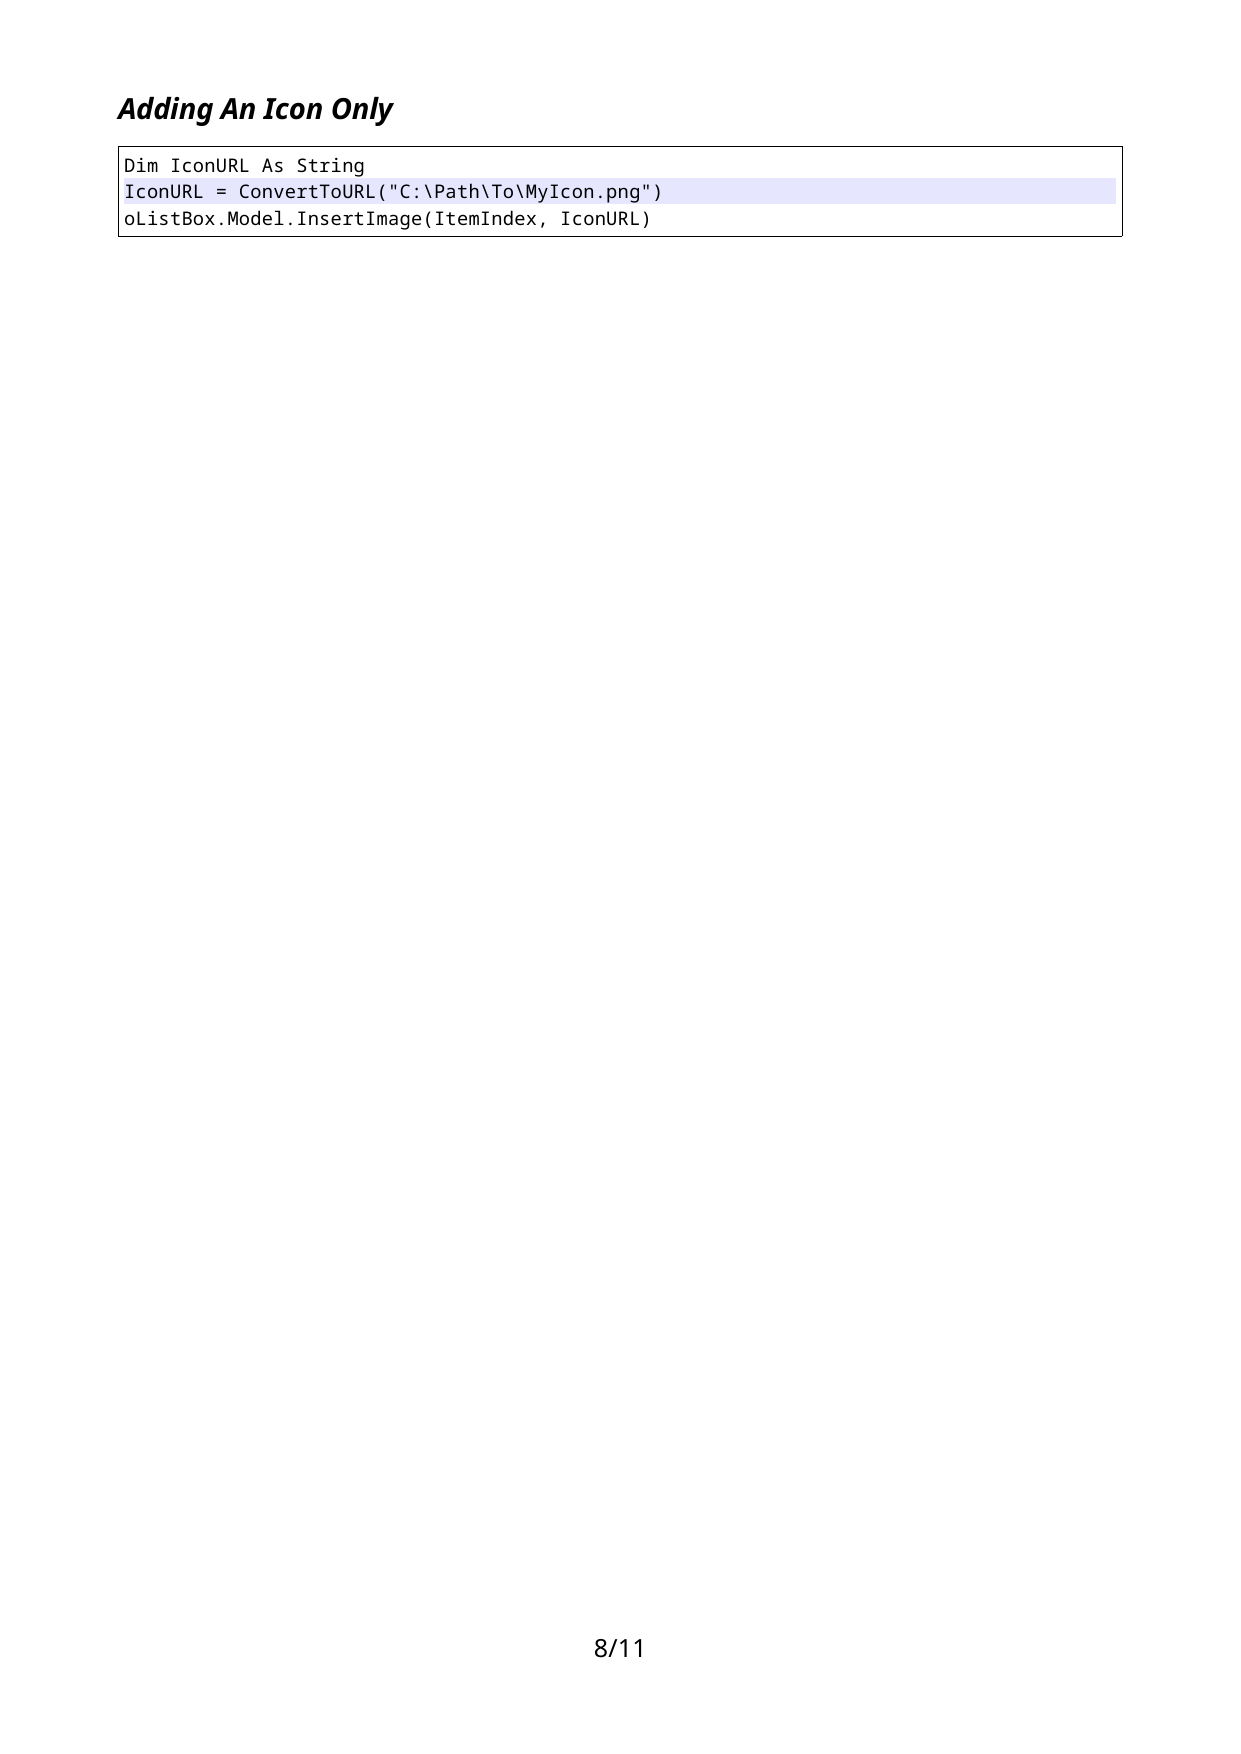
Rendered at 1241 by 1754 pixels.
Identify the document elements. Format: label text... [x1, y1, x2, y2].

table_header Dim IconURL As String IconURL = ConvertToURL("C:\Path\To\MyIcon.png") oListBox.Model.InsertImage(ItemIndex, IconURL) [119, 147, 1122, 236]
subtitle Adding an icon only [118, 88, 1122, 128]
